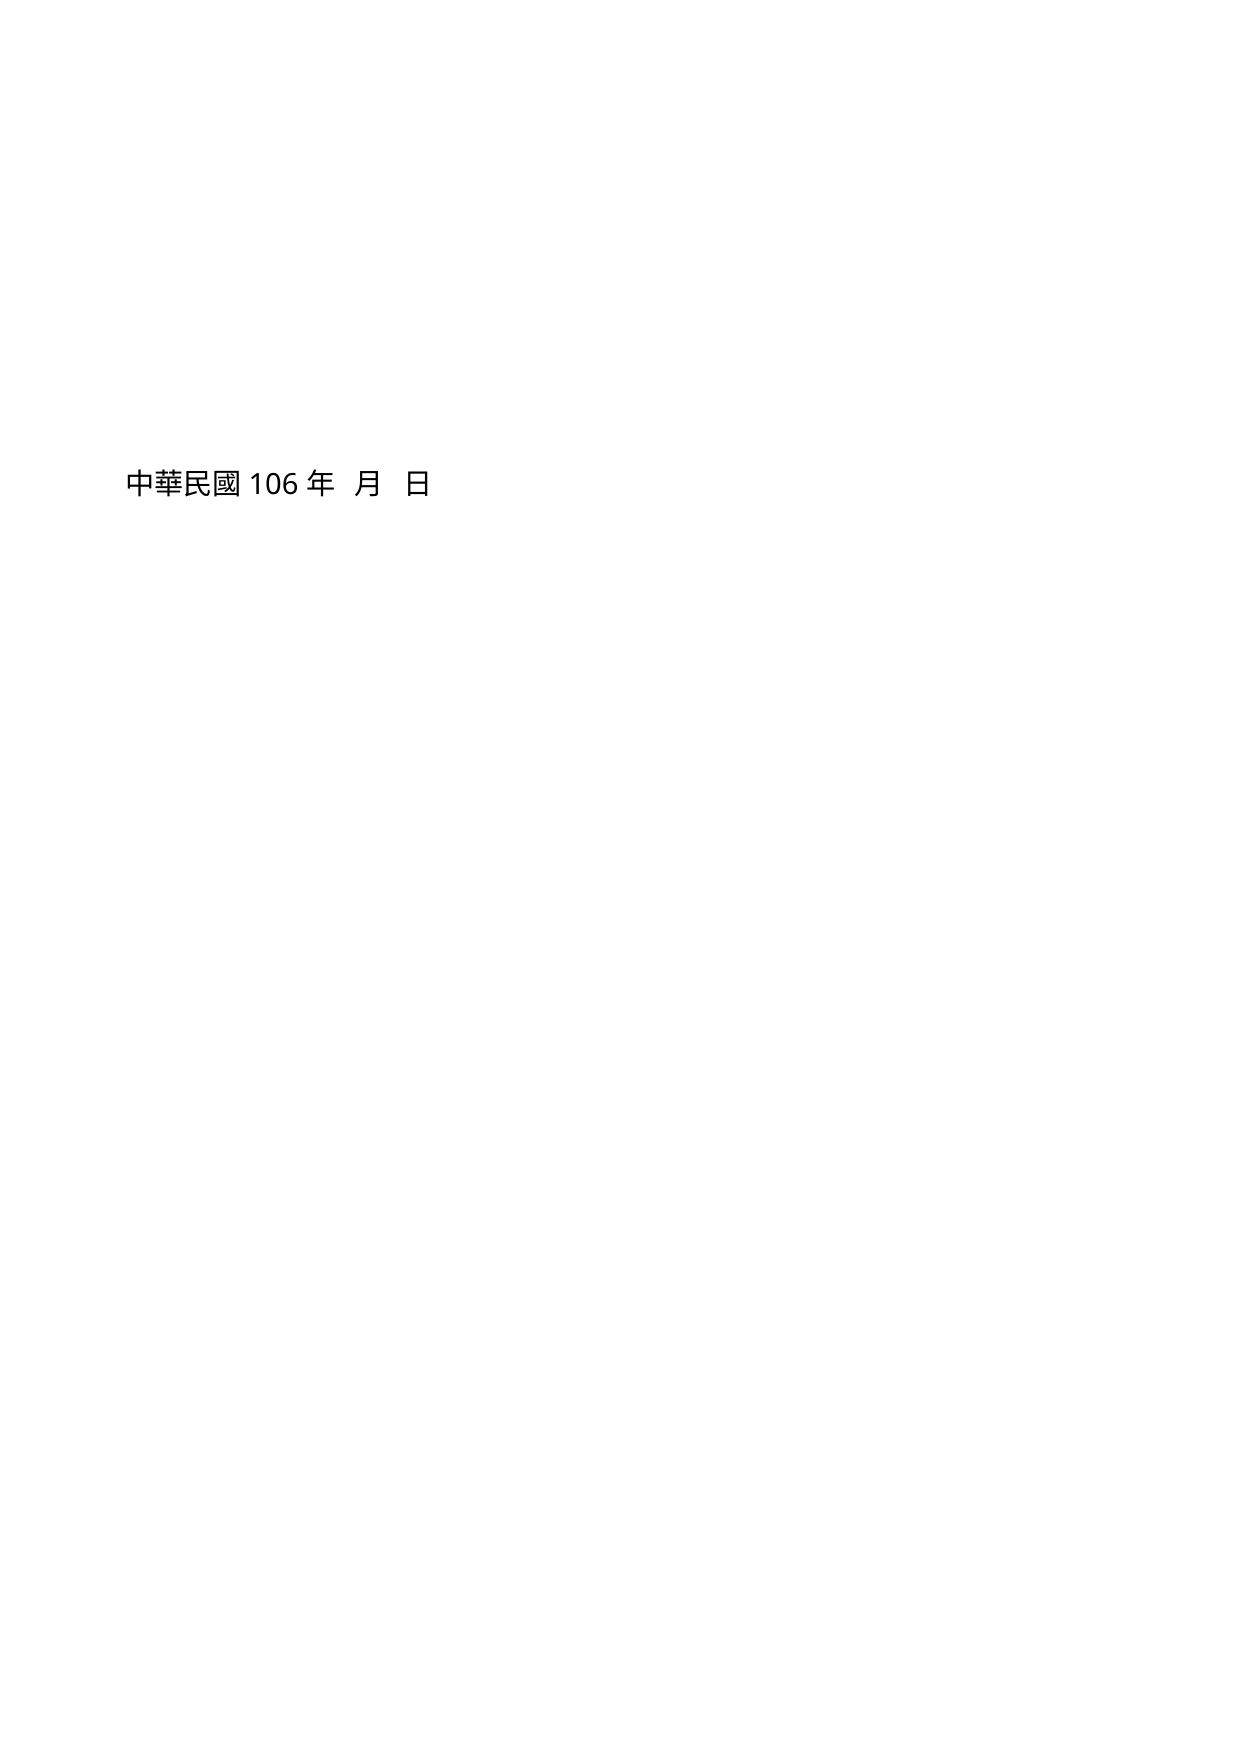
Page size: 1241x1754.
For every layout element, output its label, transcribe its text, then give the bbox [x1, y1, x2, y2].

text 中華民國 106 年 月 日 [75, 438, 1165, 513]
